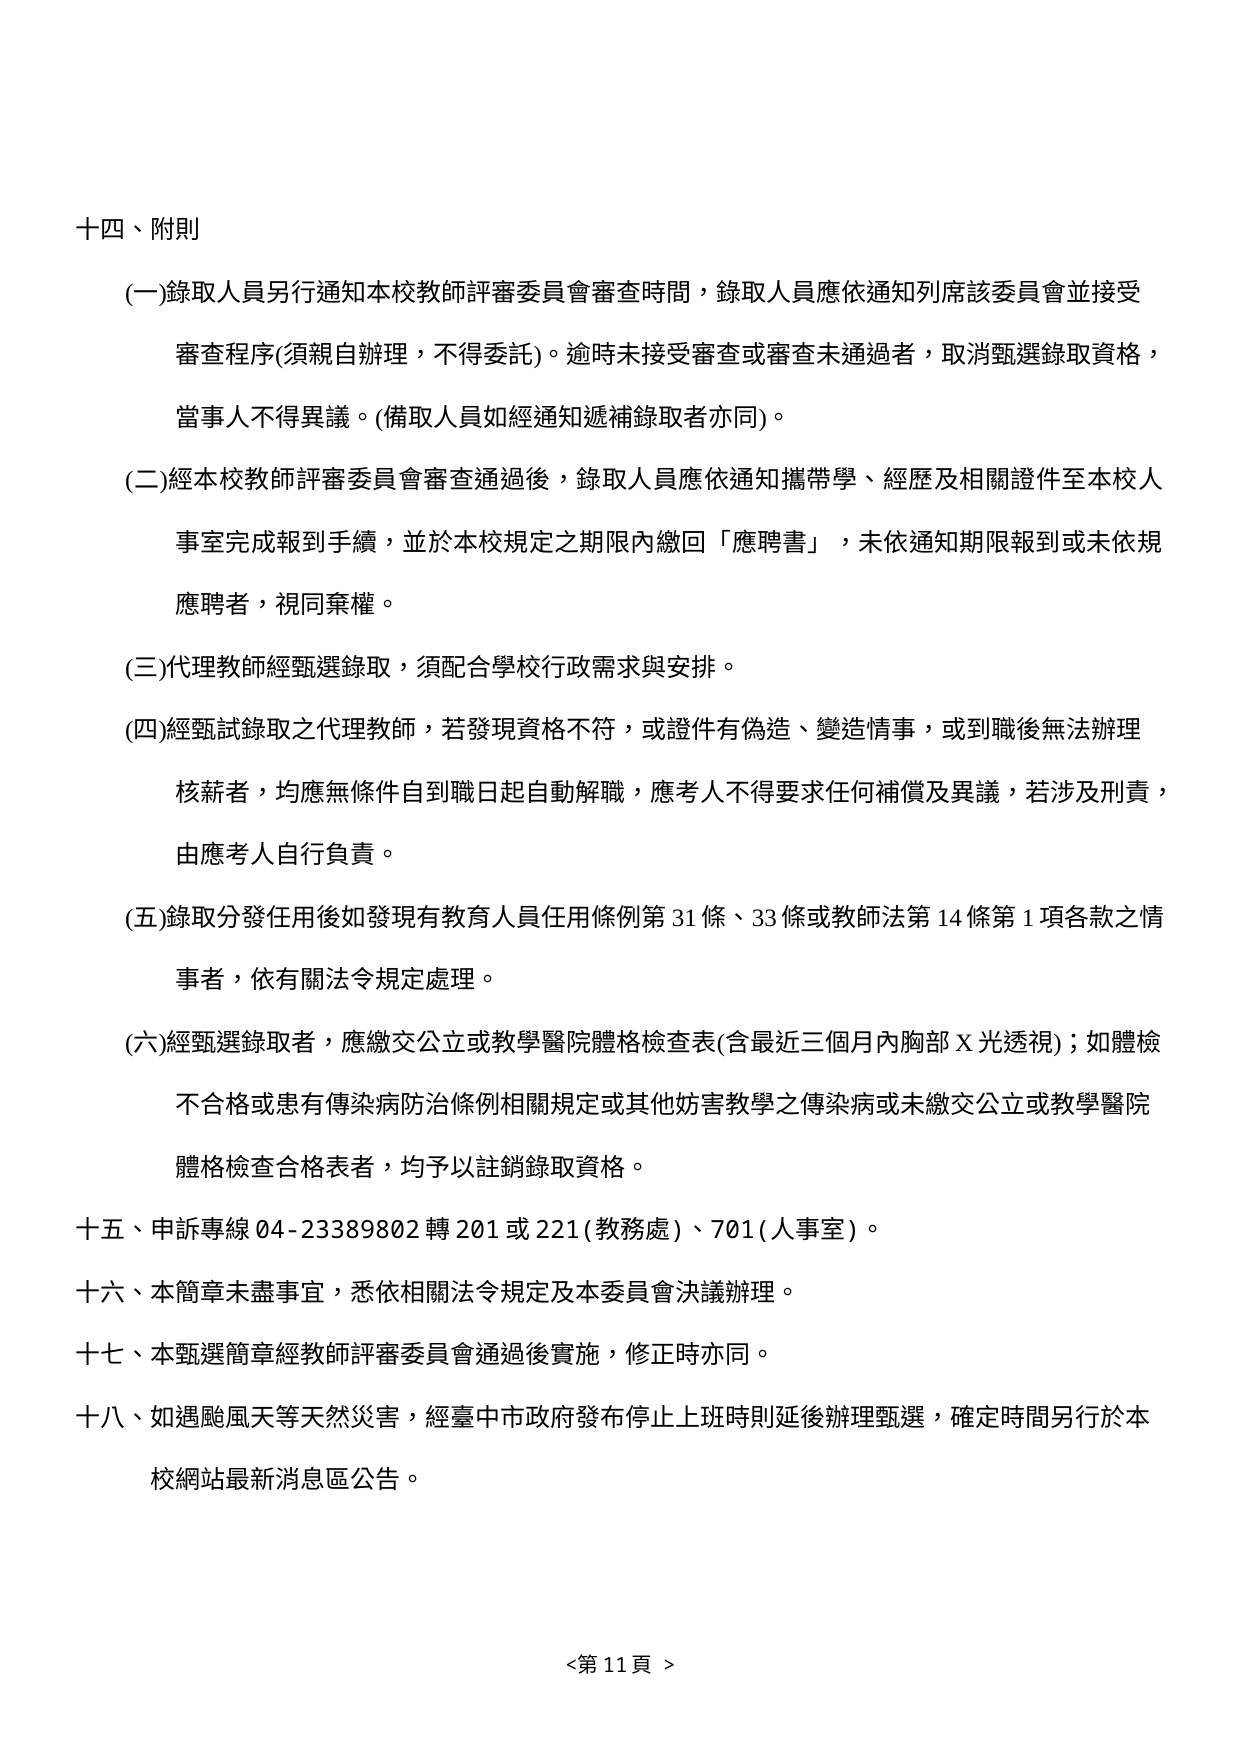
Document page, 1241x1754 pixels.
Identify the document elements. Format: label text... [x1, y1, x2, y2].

text 十五、申訴專線04-23389802轉201或221(教務處)、701(人事室)。 [75, 1186, 1165, 1249]
text 十六、本簡章未盡事宜，悉依相關法令規定及本委員會決議辦理。 [75, 1249, 1165, 1311]
text 十四、附則 [75, 186, 1165, 249]
text 十八、如遇颱風天等天然災害，經臺中市政府發布停止上班時則延後辦理甄選，確定時間另行於本校網站最新消息區公告。 [75, 1374, 1165, 1499]
text (二)經本校教師評審委員會審查通過後，錄取人員應依通知攜帶學、經歷及相關證件至本校人事室完成報到手續，並於本校規定之期限內繳回「應聘書」，未依通知期限報到或未依規應聘者，視同棄權。 [125, 436, 1165, 624]
text (四)經甄試錄取之代理教師，若發現資格不符，或證件有偽造、變造情事，或到職後無法辦理核薪者，均應無條件自到職日起自動解職，應考人不得要求任何補償及異議，若涉及刑責，由應考人自行負責。 [125, 686, 1165, 874]
text (六)經甄選錄取者，應繳交公立或教學醫院體格檢查表(含最近三個月內胸部X光透視)；如體檢不合格或患有傳染病防治條例相關規定或其他妨害教學之傳染病或未繳交公立或教學醫院體格檢查合格表者，均予以註銷錄取資格。 [125, 999, 1165, 1186]
text (三)代理教師經甄選錄取，須配合學校行政需求與安排。 [125, 624, 1165, 686]
text (五)錄取分發任用後如發現有教育人員任用條例第31條、33條或教師法第14條第1項各款之情事者，依有關法令規定處理。 [125, 874, 1165, 999]
text (一)錄取人員另行通知本校教師評審委員會審查時間，錄取人員應依通知列席該委員會並接受審查程序(須親自辦理，不得委託)。逾時未接受審查或審查未通過者，取消甄選錄取資格，當事人不得異議。(備取人員如經通知遞補錄取者亦同)。 [125, 249, 1165, 436]
text 十七、本甄選簡章經教師評審委員會通過後實施，修正時亦同。 [75, 1311, 1165, 1374]
